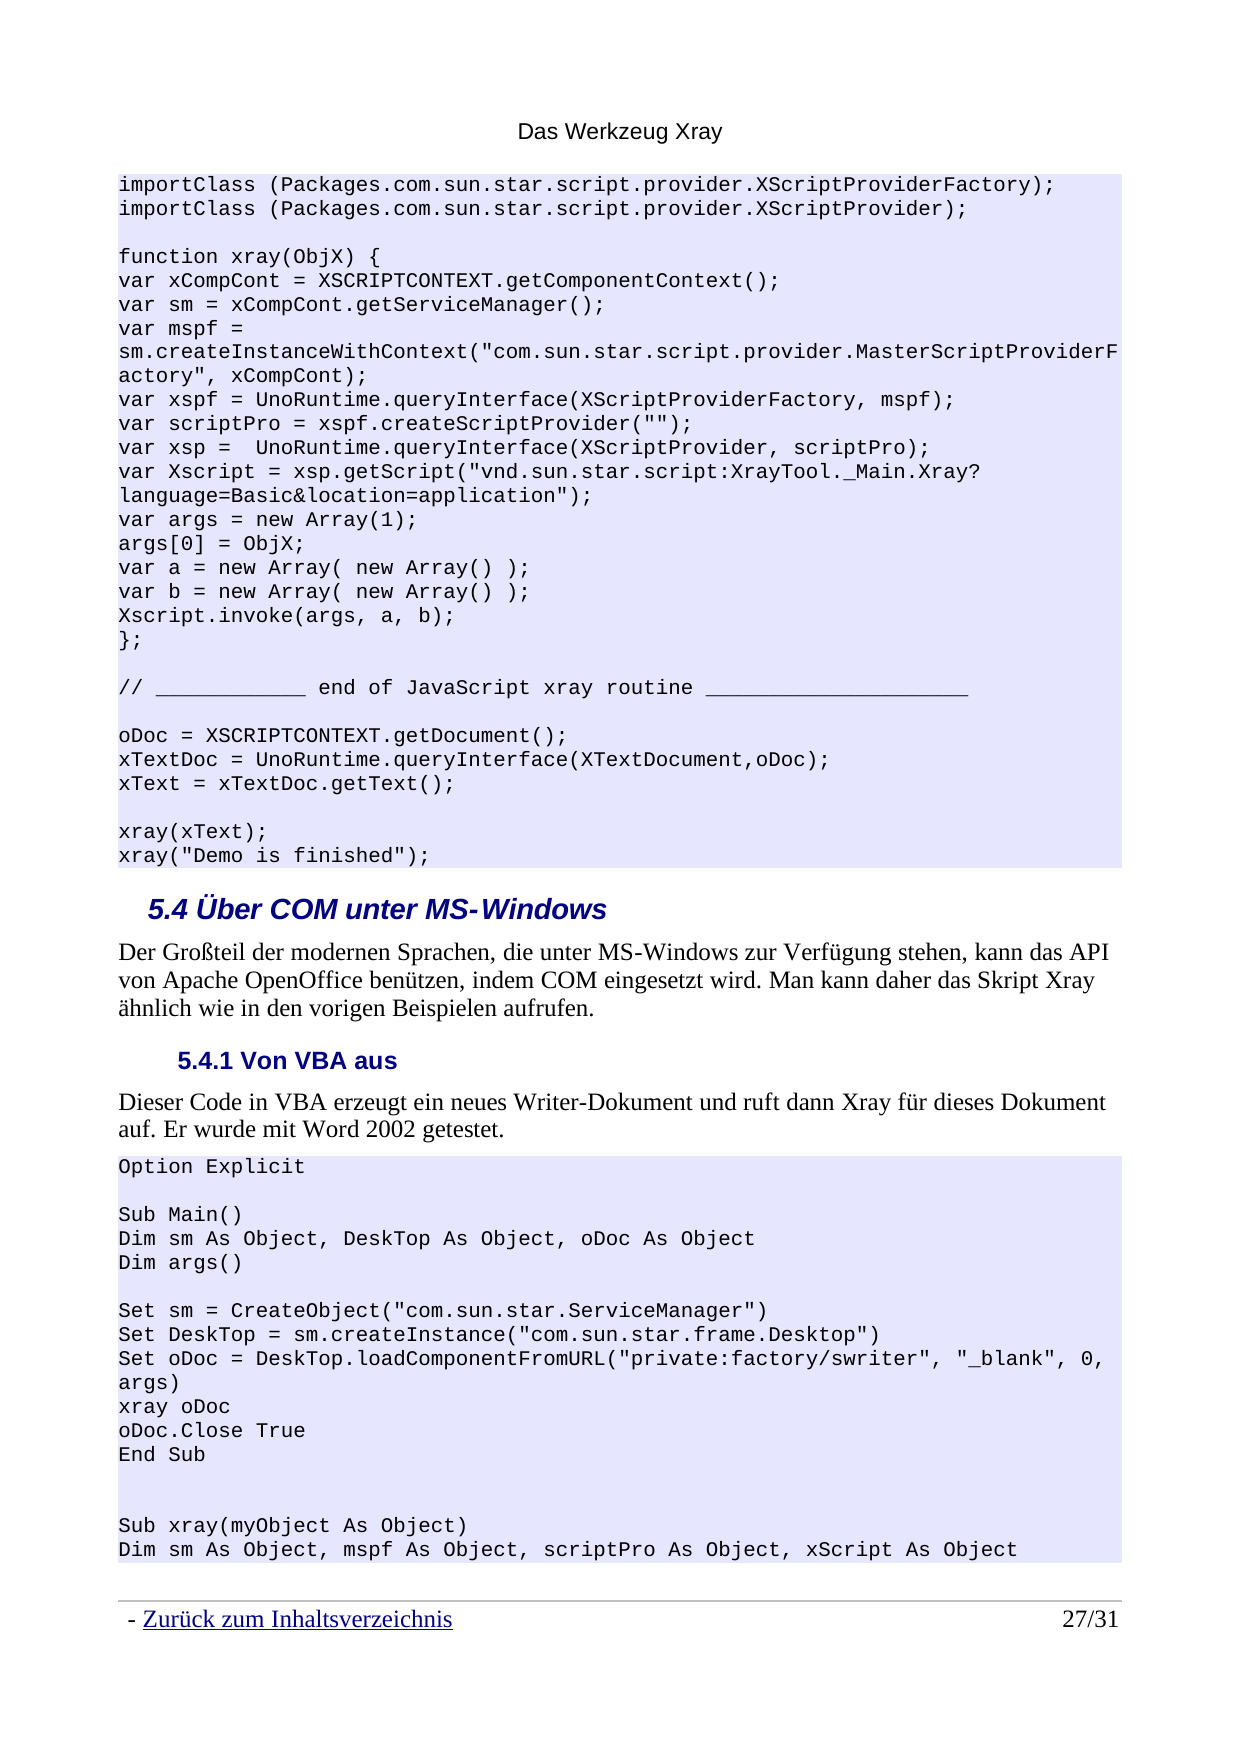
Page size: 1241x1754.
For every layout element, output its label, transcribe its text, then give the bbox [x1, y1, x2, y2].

text }; [118, 629, 1122, 653]
text importClass (Packages.com.sun.star.script.provider.XScriptProviderFactory); [118, 174, 1122, 198]
text Option Explicit [118, 1156, 1122, 1180]
text Set oDoc = DeskTop.loadComponentFromURL("private:factory/swriter", "_blank", 0, args) [118, 1348, 1122, 1396]
text var a = new Array( new Array() ); [118, 557, 1122, 581]
text Sub Main() [118, 1204, 1122, 1228]
text function xray(ObjX) { [118, 246, 1122, 269]
subtitle Von VBA aus [177, 1047, 1122, 1075]
text var xsp = UnoRuntime.queryInterface(XScriptProvider, scriptPro); [118, 437, 1122, 461]
text // ____________ end of JavaScript xray routine _____________________ [118, 677, 1122, 701]
text xTextDoc = UnoRuntime.queryInterface(XTextDocument,oDoc); [118, 749, 1122, 773]
text Set DeskTop = sm.createInstance("com.sun.star.frame.Desktop") [118, 1324, 1122, 1348]
text Dim sm As Object, DeskTop As Object, oDoc As Object [118, 1228, 1122, 1252]
text oDoc = XSCRIPTCONTEXT.getDocument(); [118, 725, 1122, 749]
text Set sm = CreateObject("com.sun.star.ServiceManager") [118, 1300, 1122, 1324]
text Xscript.invoke(args, a, b); [118, 605, 1122, 629]
text Dim sm As Object, mspf As Object, scriptPro As Object, xScript As Object [118, 1539, 1122, 1563]
text Dieser Code in VBA erzeugt ein neues Writer-Dokument und ruft dann Xray für dieses Dokument auf. Er wurde mit Word 2002 getestet. [118, 1087, 1122, 1143]
subtitle Über COM unter MS‑Windows [148, 893, 1122, 926]
text var args = new Array(1); [118, 509, 1122, 533]
text var xCompCont = XSCRIPTCONTEXT.getComponentContext(); [118, 269, 1122, 293]
text var scriptPro = xspf.createScriptProvider(""); [118, 413, 1122, 437]
text args[0] = ObjX; [118, 533, 1122, 557]
text var sm = xCompCont.getServiceManager(); [118, 293, 1122, 317]
text xray("Demo is finished"); [118, 844, 1122, 868]
text var mspf = sm.createInstanceWithContext("com.sun.star.script.provider.MasterScriptProviderFactory", xCompCont); [118, 317, 1122, 389]
text Der Großteil der modernen Sprachen, die unter MS‑Windows zur Verfügung stehen, kann das API von Apache OpenOffice benützen, indem COM eingesetzt wird. Man kann daher das Skript Xray ähnlich wie in den vorigen Beispielen aufrufen. [118, 938, 1122, 1022]
text var xspf = UnoRuntime.queryInterface(XScriptProviderFactory, mspf); [118, 389, 1122, 413]
text xText = xTextDoc.getText(); [118, 773, 1122, 797]
text Sub xray(myObject As Object) [118, 1515, 1122, 1539]
text var b = new Array( new Array() ); [118, 581, 1122, 605]
text importClass (Packages.com.sun.star.script.provider.XScriptProvider); [118, 198, 1122, 222]
text var Xscript = xsp.getScript("vnd.sun.star.script:XrayTool._Main.Xray?language=Basic&location=application"); [118, 461, 1122, 509]
text Dim args() [118, 1252, 1122, 1276]
text oDoc.Close True [118, 1419, 1122, 1443]
text xray(xText); [118, 821, 1122, 844]
text xray oDoc [118, 1396, 1122, 1419]
text End Sub [118, 1443, 1122, 1467]
